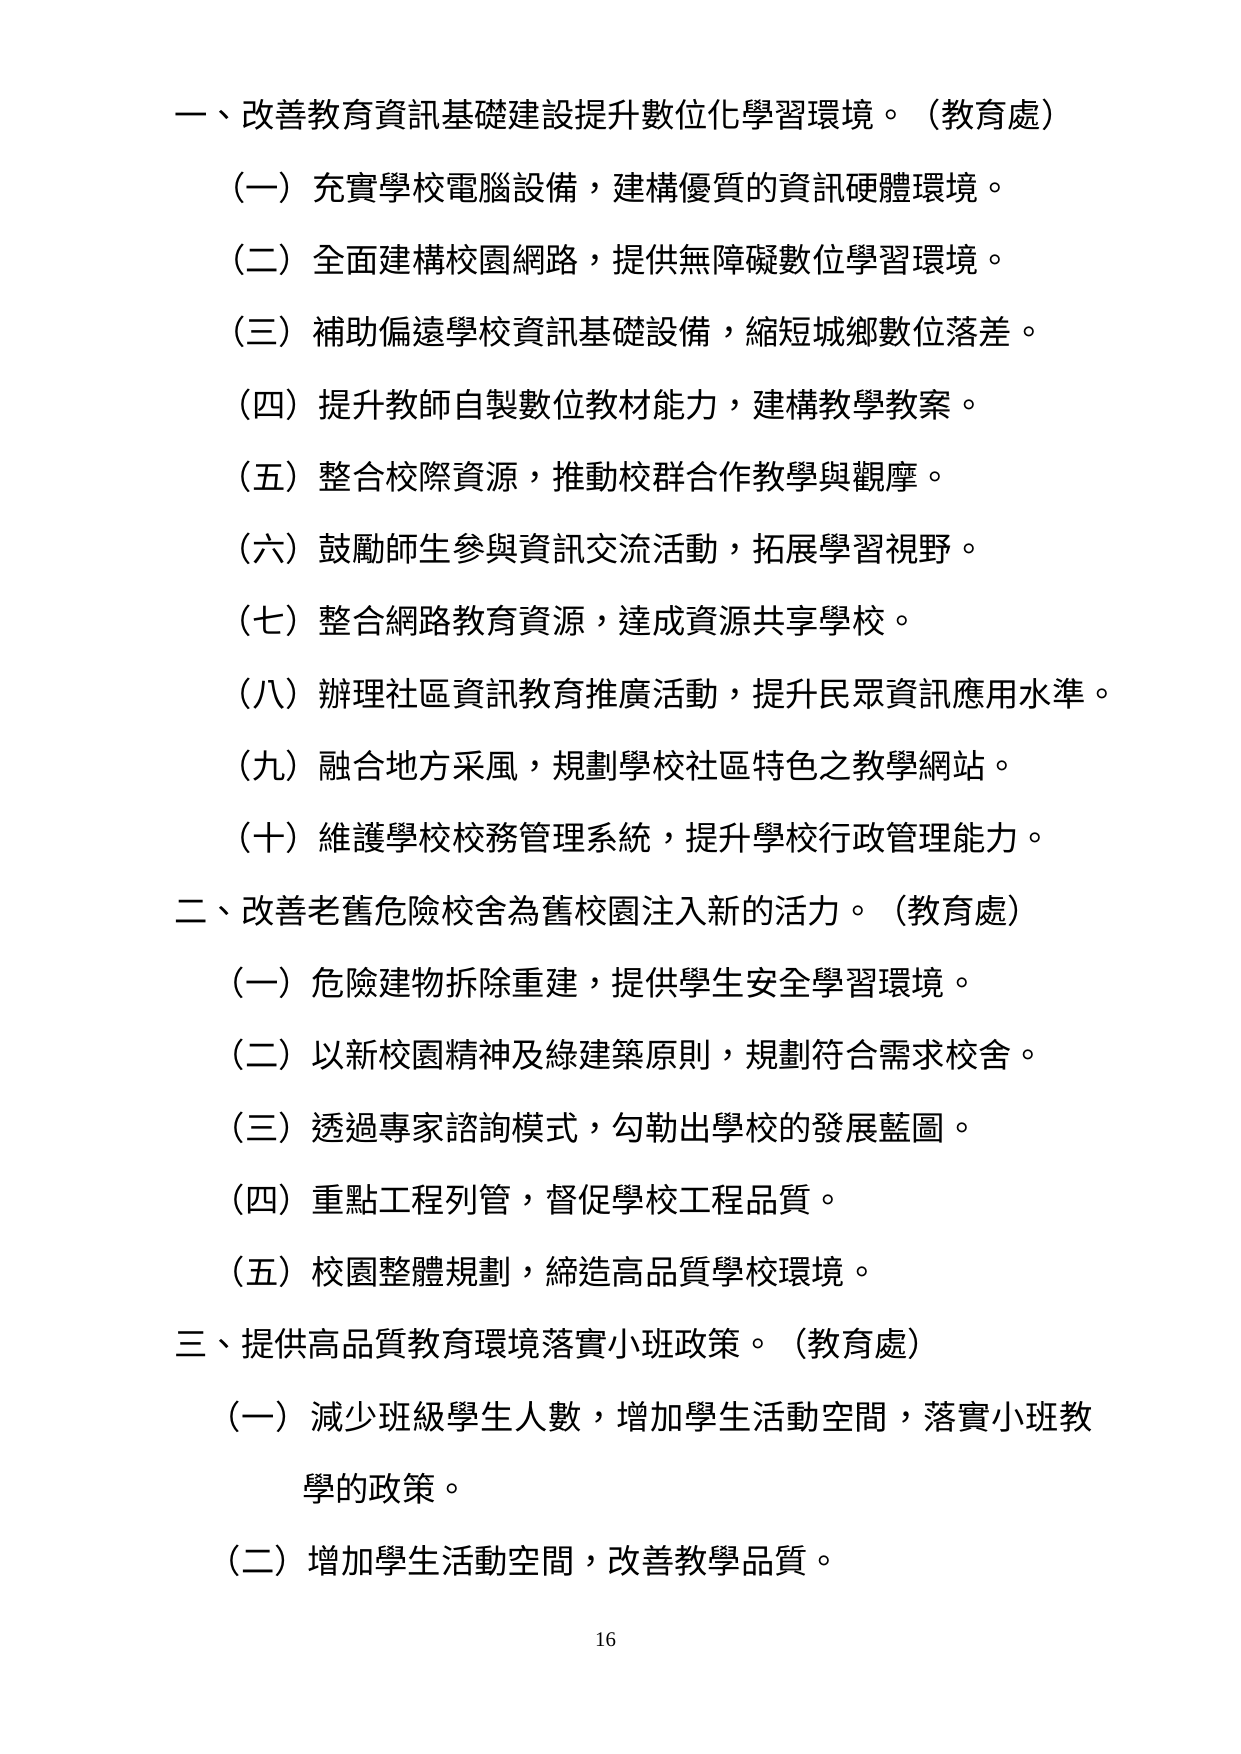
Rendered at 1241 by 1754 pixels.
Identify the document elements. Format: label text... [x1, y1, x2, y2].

text （十）維護學校校務管理系統，提升學校行政管理能力。 [219, 812, 1092, 860]
text （二）增加學生活動空間，改善教學品質。 [118, 1535, 1092, 1583]
text （一）充實學校電腦設備，建構優質的資訊硬體環境。 [212, 162, 1092, 210]
text 三、提供高品質教育環境落實小班政策。（教育處） [174, 1318, 1092, 1366]
text （二）以新校園精神及綠建築原則，規劃符合需求校舍。 [212, 1029, 1092, 1077]
text 二、改善老舊危險校舍為舊校園注入新的活力。（教育處） [174, 884, 1092, 933]
text （一）減少班級學生人數，增加學生活動空間，落實小班教學的政策。 [208, 1391, 1092, 1511]
text （五）校園整體規劃，締造高品質學校環境。 [212, 1246, 1092, 1294]
text （六）鼓勵師生參與資訊交流活動，拓展學習視野。 [219, 523, 1092, 571]
text （九）融合地方采風，規劃學校社區特色之教學網站。 [219, 740, 1092, 788]
text （五）整合校際資源，推動校群合作教學與觀摩。 [219, 451, 1092, 499]
text （八）辦理社區資訊教育推廣活動，提升民眾資訊應用水準。 [219, 668, 1092, 716]
text （二）全面建構校園網路，提供無障礙數位學習環境。 [212, 234, 1092, 282]
text （三）透過專家諮詢模式，勾勒出學校的發展藍圖。 [212, 1101, 1092, 1149]
text （三）補助偏遠學校資訊基礎設備，縮短城鄉數位落差。 [212, 306, 1092, 354]
text （四）重點工程列管，督促學校工程品質。 [212, 1174, 1092, 1222]
text （七）整合網路教育資源，達成資源共享學校。 [219, 595, 1092, 643]
text 一、改善教育資訊基礎建設提升數位化學習環境。（教育處） [174, 89, 1092, 137]
text （四）提升教師自製數位教材能力，建構教學教案。 [219, 378, 1092, 427]
text （一）危險建物拆除重建，提供學生安全學習環境。 [212, 957, 1092, 1005]
